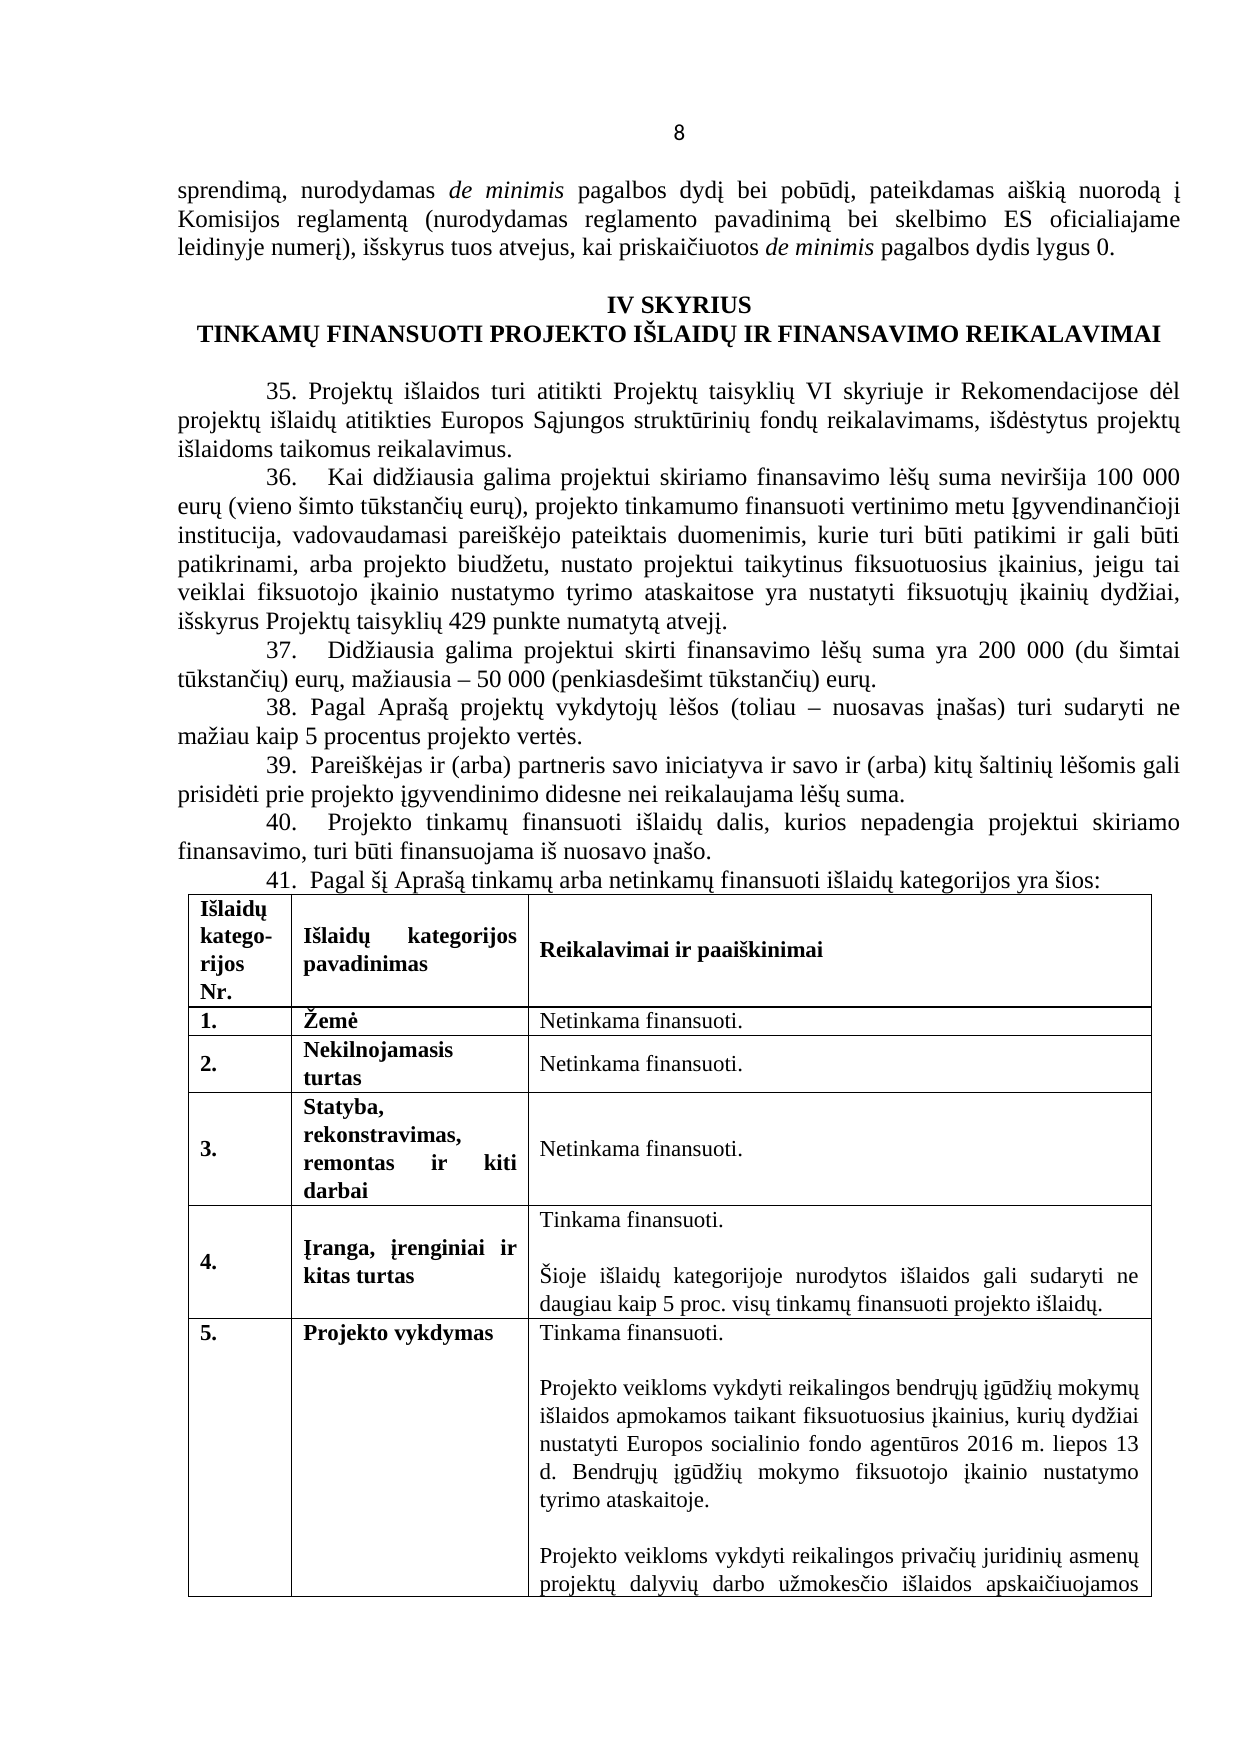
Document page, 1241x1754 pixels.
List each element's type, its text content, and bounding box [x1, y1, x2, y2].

table_cell Netinkama finansuoti. [529, 1093, 1151, 1205]
table_cell Nekilnojamasis turtas [292, 1036, 528, 1092]
table_cell Projekto vykdymas [292, 1319, 528, 1596]
table_header Išlaidų kategorijos pavadinimas [292, 895, 528, 1006]
text IV SKYRIUS [177, 290, 1181, 319]
text 36. Kai didžiausia galima projektui skiriamo finansavimo lėšų suma neviršija 100 000 eurų (vieno šimto tūkstančių eurų), projekto tinkamumo finansuoti vertinimo metu Įgyvendinančioji institucija, vadovaudamasi pareiškėjo pateiktais duomenimis, kurie turi būti patikimi ir gali būti patikrinami, arba projekto biudžetu, nustato projektui taikytinus fiksuotuosius įkainius, jeigu tai veiklai fiksuotojo įkainio nustatymo tyrimo ataskaitose yra nustatyti fiksuotųjų įkainių dydžiai, išskyrus Projektų taisyklių 429 punkte numatytą atvejį. [177, 462, 1181, 635]
text sprendimą, nurodydamas de minimis pagalbos dydį bei pobūdį, pateikdamas aiškią nuorodą į Komisijos reglamentą (nurodydamas reglamento pavadinimą bei skelbimo ES oficialiajame leidinyje numerį), išskyrus tuos atvejus, kai priskaičiuotos de minimis pagalbos dydis lygus 0. [177, 175, 1181, 261]
table_header Išlaidų katego-rijos Nr. [189, 895, 291, 1006]
table_cell 1. [189, 1008, 291, 1035]
text 39. Pareiškėjas ir (arba) partneris savo iniciatyva ir savo ir (arba) kitų šaltinių lėšomis gali prisidėti prie projekto įgyvendinimo didesne nei reikalaujama lėšų suma. [177, 750, 1181, 807]
table_cell Žemė [292, 1008, 528, 1035]
table_cell Įranga, įrenginiai ir kitas turtas [292, 1206, 528, 1318]
text TINKAMŲ FINANSUOTI PROJEKTO IŠLAIDŲ IR FINANSAVIMO REIKALAVIMAI [177, 319, 1181, 347]
text 35. Projektų išlaidos turi atitikti Projektų taisyklių VI skyriuje ir Rekomendacijose dėl projektų išlaidų atitikties Europos Sąjungos struktūrinių fondų reikalavimams, išdėstytus projektų išlaidoms taikomus reikalavimus. [177, 376, 1181, 462]
table_cell 4. [189, 1206, 291, 1318]
text 41. Pagal šį Aprašą tinkamų arba netinkamų finansuoti išlaidų kategorijos yra šios: [266, 865, 1181, 894]
table_cell 3. [189, 1093, 291, 1205]
table_cell 5. [189, 1319, 291, 1596]
table_header Reikalavimai ir paaiškinimai [529, 895, 1151, 1006]
table_cell Netinkama finansuoti. [529, 1008, 1151, 1035]
table_cell Netinkama finansuoti. [529, 1036, 1151, 1092]
table_cell Statyba, rekonstravimas, remontas ir kiti darbai [292, 1093, 528, 1205]
table_cell Tinkama finansuoti. Projekto veikloms vykdyti reikalingos bendrųjų įgūdžių mokymų išlaidos apmokamos taikant fiksuotuosius įkainius, kurių dydžiai nustatyti Europos socialinio fondo agentūros 2016 m. liepos 13 d. Bendrųjų įgūdžių mokymo fiksuotojo įkainio nustatymo tyrimo ataskaitoje. Projekto veikloms vykdyti reikalingos privačių juridinių asmenų projektų dalyvių darbo užmokesčio išlaidos apskaičiuojamos [529, 1319, 1151, 1596]
table_cell Tinkama finansuoti. Šioje išlaidų kategorijoje nurodytos išlaidos gali sudaryti ne daugiau kaip 5 proc. visų tinkamų finansuoti projekto išlaidų. [529, 1206, 1151, 1318]
table_cell 2. [189, 1036, 291, 1092]
text 38. Pagal Aprašą projektų vykdytojų lėšos (toliau – nuosavas įnašas) turi sudaryti ne mažiau kaip 5 procentus projekto vertės. [177, 692, 1181, 750]
text 37. Didžiausia galima projektui skirti finansavimo lėšų suma yra 200 000 (du šimtai tūkstančių) eurų, mažiausia – 50 000 (penkiasdešimt tūkstančių) eurų. [177, 635, 1181, 692]
text 40. Projekto tinkamų finansuoti išlaidų dalis, kurios nepadengia projektui skiriamo finansavimo, turi būti finansuojama iš nuosavo įnašo. [177, 807, 1181, 865]
